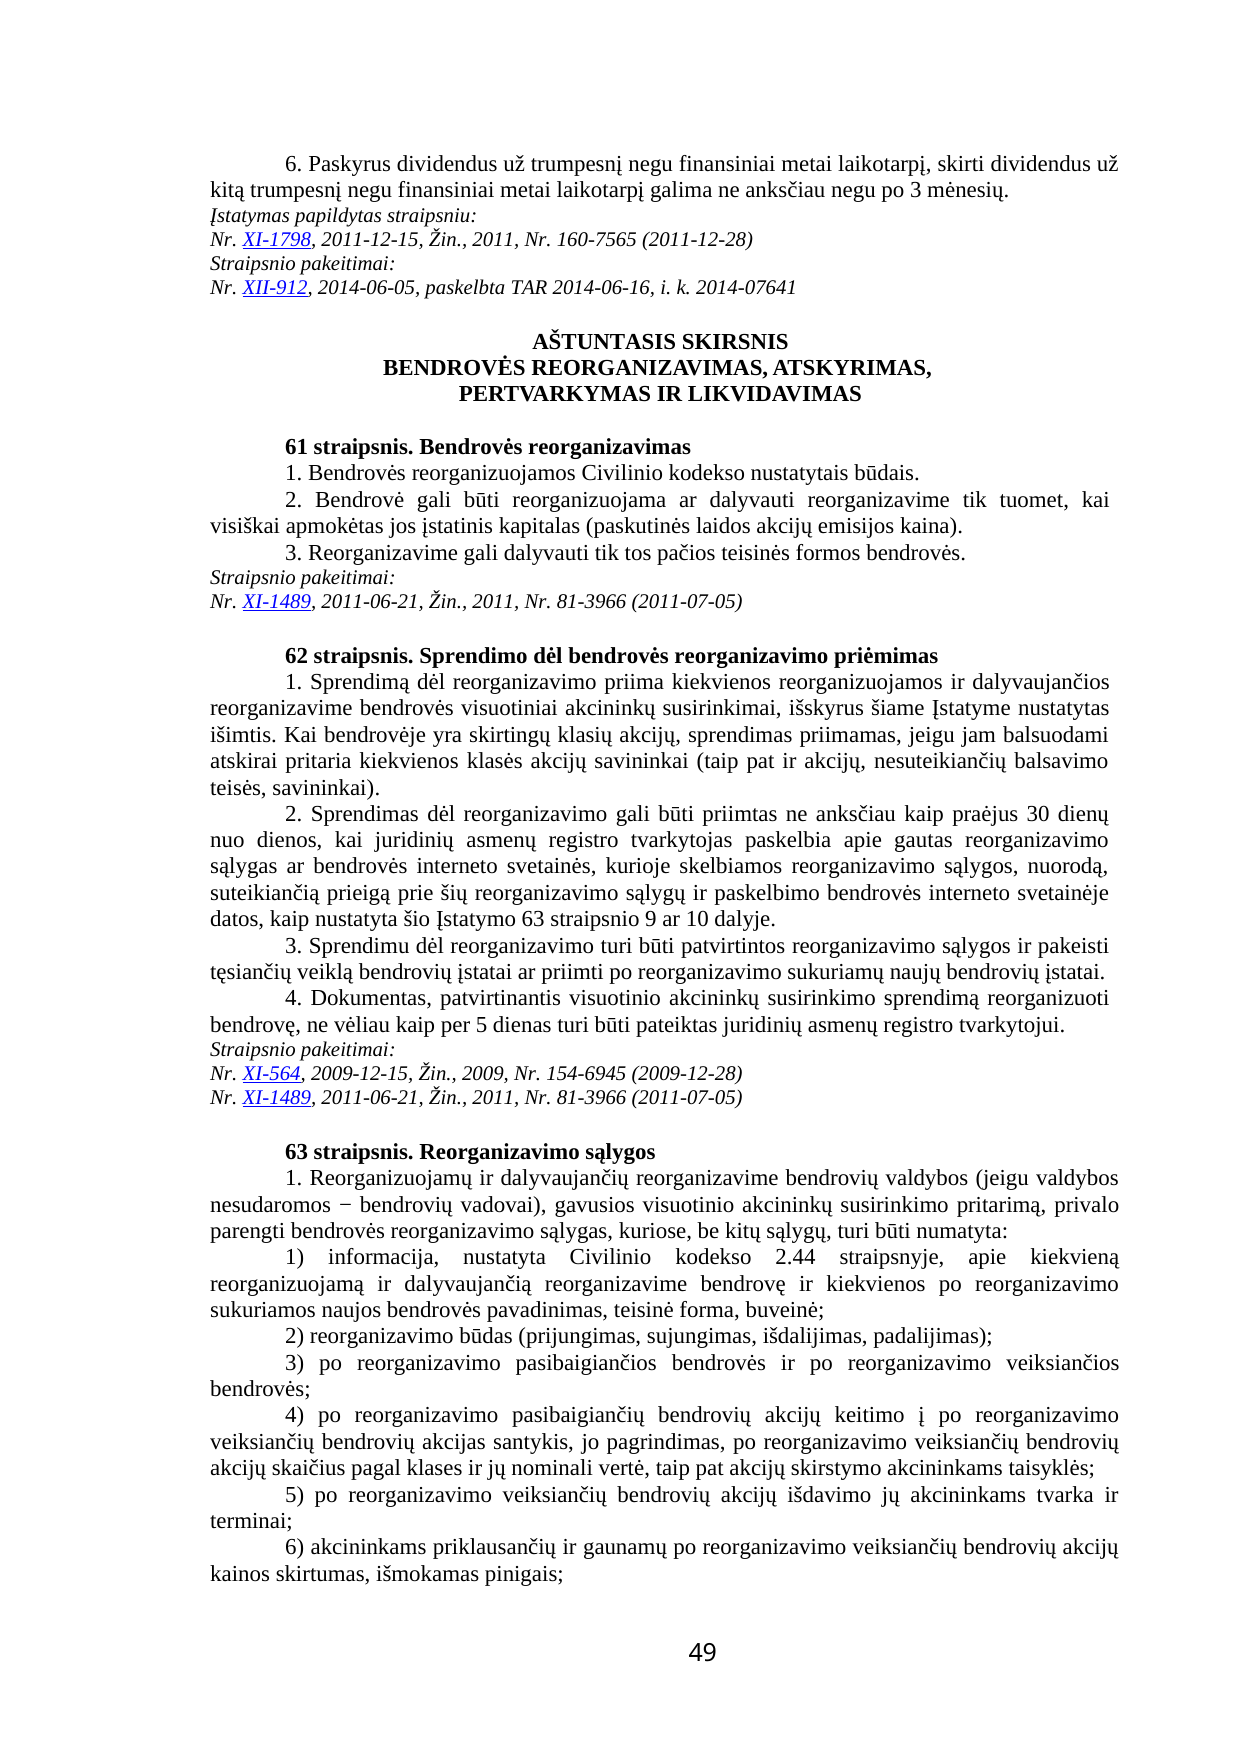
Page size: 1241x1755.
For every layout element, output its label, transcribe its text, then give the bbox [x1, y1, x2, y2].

text pertvarkymas IR LIKVIDAVIMAS [210, 380, 1111, 407]
text 4) po reorganizavimo pasibaigiančių bendrovių akcijų keitimo į po reorganizavimo veiksiančių bendrovių akcijas santykis, jo pagrindimas, po reorganizavimo veiksiančių bendrovių akcijų skaičius pagal klases ir jų nominali vertė, taip pat akcijų skirstymo akcininkams taisyklės; [210, 1402, 1120, 1481]
text Straipsnio pakeitimai: [210, 1037, 1111, 1061]
text 6) akcininkams priklausančių ir gaunamų po reorganizavimo veiksiančių bendrovių akcijų kainos skirtumas, išmokamas pinigais; [210, 1533, 1120, 1586]
text 1. Sprendimą dėl reorganizavimo priima kiekvienos reorganizuojamos ir dalyvaujančios reorganizavime bendrovės visuotiniai akcininkų susirinkimai, išskyrus šiame Įstatyme nustatytas išimtis. Kai bendrovėje yra skirtingų klasių akcijų, sprendimas priimamas, jeigu jam balsuodami atskirai pritaria kiekvienos klasės akcijų savininkai (taip pat ir akcijų, nesuteikiančių balsavimo teisės, savininkai). [210, 668, 1111, 800]
text 2. Sprendimas dėl reorganizavimo gali būti priimtas ne anksčiau kaip praėjus 30 dienų nuo dienos, kai juridinių asmenų registro tvarkytojas paskelbia apie gautas reorganizavimo sąlygas ar bendrovės interneto svetainės, kurioje skelbiamos reorganizavimo sąlygos, nuorodą, suteikiančią prieigą prie šių reorganizavimo sąlygų ir paskelbimo bendrovės interneto svetainėje datos, kaip nustatyta šio Įstatymo 63 straipsnio 9 ar 10 dalyje. [210, 800, 1110, 932]
text 1) informacija, nustatyta Civilinio kodekso 2.44 straipsnyje, apie kiekvieną reorganizuojamą ir dalyvaujančią reorganizavime bendrovę ir kiekvienos po reorganizavimo sukuriamos naujos bendrovės pavadinimas, teisinė forma, buveinė; [210, 1243, 1120, 1322]
text 1. Reorganizuojamų ir dalyvaujančių reorganizavime bendrovių valdybos (jeigu valdybos nesudaromos − bendrovių vadovai), gavusios visuotinio akcininkų susirinkimo pritarimą, privalo parengti bendrovės reorganizavimo sąlygas, kuriose, be kitų sąlygų, turi būti numatyta: [210, 1164, 1120, 1243]
text 3. Reorganizavime gali dalyvauti tik tos pačios teisinės formos bendrovės. [210, 538, 1111, 565]
text 63 straipsnis. Reorganizavimo sąlygos [210, 1138, 1120, 1164]
text 6. Paskyrus dividendus už trumpesnį negu finansiniai metai laikotarpį, skirti dividendus už kitą trumpesnį negu finansiniai metai laikotarpį galima ne anksčiau negu po 3 mėnesių. [210, 150, 1120, 203]
text 3) po reorganizavimo pasibaigiančios bendrovės ir po reorganizavimo veiksiančios bendrovės; [210, 1349, 1120, 1402]
text Nr. XI-1489, 2011-06-21, Žin., 2011, Nr. 81-3966 (2011-07-05) [210, 589, 1120, 613]
text Nr. XI-1489, 2011-06-21, Žin., 2011, Nr. 81-3966 (2011-07-05) [210, 1085, 1120, 1109]
text 4. Dokumentas, patvirtinantis visuotinio akcininkų susirinkimo sprendimą reorganizuoti bendrovę, ne vėliau kaip per 5 dienas turi būti pateiktas juridinių asmenų registro tvarkytojui. [210, 984, 1111, 1037]
text 2. Bendrovė gali būti reorganizuojama ar dalyvauti reorganizavime tik tuomet, kai visiškai apmokėtas jos įstatinis kapitalas (paskutinės laidos akcijų emisijos kaina). [210, 486, 1111, 538]
text 3. Sprendimu dėl reorganizavimo turi būti patvirtintos reorganizavimo sąlygos ir pakeisti tęsiančių veiklą bendrovių įstatai ar priimti po reorganizavimo sukuriamų naujų bendrovių įstatai. [210, 932, 1111, 984]
text Straipsnio pakeitimai: [210, 251, 1111, 275]
text Įstatymas papildytas straipsniu: [210, 203, 1120, 227]
text BENDROVėS REORGANIZAVIMAS, ATSKYRIMAS, [210, 354, 1111, 380]
text 61 straipsnis. Bendrovės reorganizavimas [210, 433, 1111, 459]
text Nr. XI-564, 2009-12-15, Žin., 2009, Nr. 154-6945 (2009-12-28) [210, 1061, 1120, 1085]
text 1. Bendrovės reorganizuojamos Civilinio kodekso nustatytais būdais. [210, 459, 1111, 486]
text Nr. XI-1798, 2011-12-15, Žin., 2011, Nr. 160-7565 (2011-12-28) [210, 227, 1120, 251]
text 5) po reorganizavimo veiksiančių bendrovių akcijų išdavimo jų akcininkams tvarka ir terminai; [210, 1481, 1120, 1533]
text 2) reorganizavimo būdas (prijungimas, sujungimas, išdalijimas, padalijimas); [210, 1322, 1120, 1349]
text Straipsnio pakeitimai: [210, 565, 1111, 589]
text 62 straipsnis. Sprendimo dėl bendrovės reorganizavimo priėmimas [210, 642, 1111, 668]
text Nr. XII-912, 2014-06-05, paskelbta TAR 2014-06-16, i. k. 2014-07641 [210, 275, 1120, 299]
subtitle AŠTUNTASIS skirsnis [210, 328, 1111, 354]
